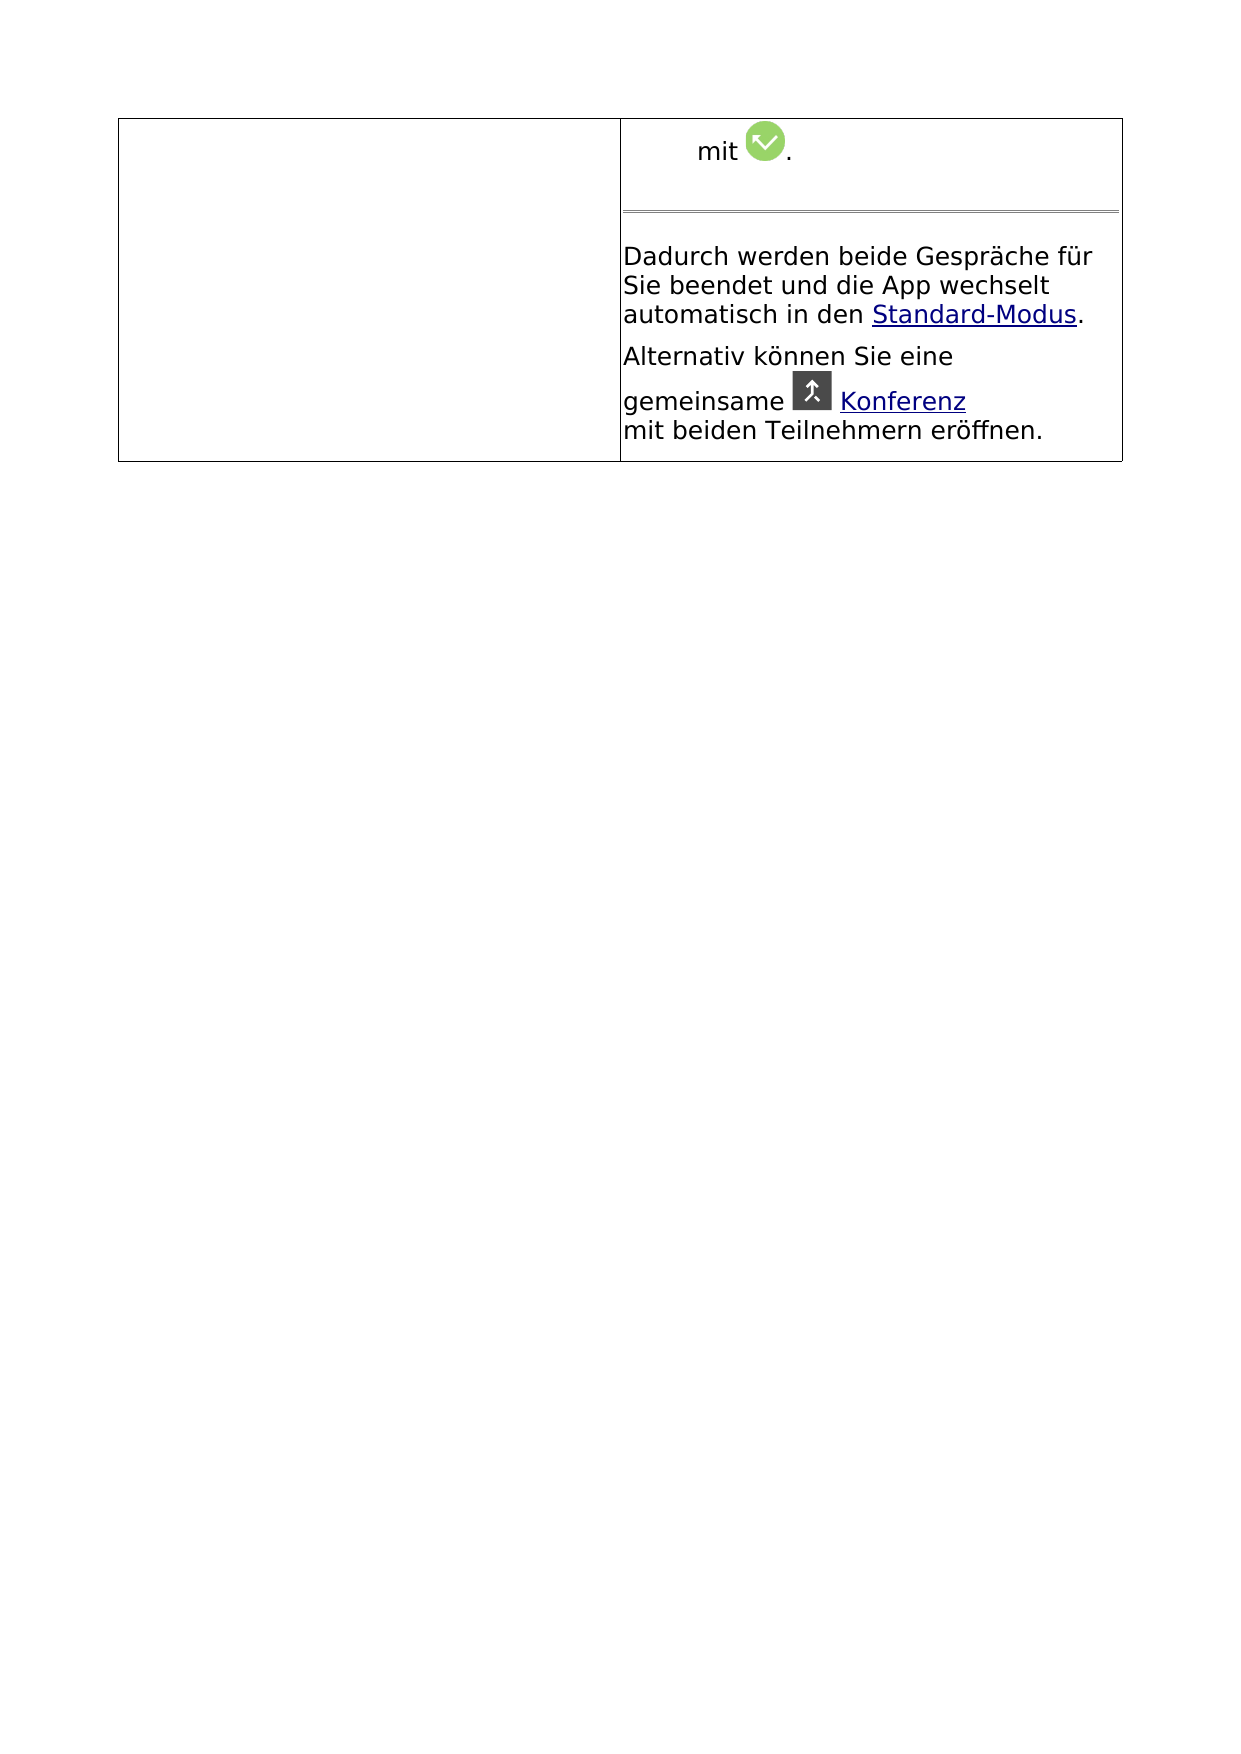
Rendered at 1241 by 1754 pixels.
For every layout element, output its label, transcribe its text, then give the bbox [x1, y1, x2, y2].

table_header [119, 119, 620, 461]
picture [745, 121, 785, 161]
table_header mit . Dadurch werden beide Gespräche für Sie beendet und die App wechselt automatisch in den Standard-Modus. Alternativ können Sie eine gemeinsame Konferenz mit beiden Teilnehmern eröffnen. [621, 119, 1122, 461]
